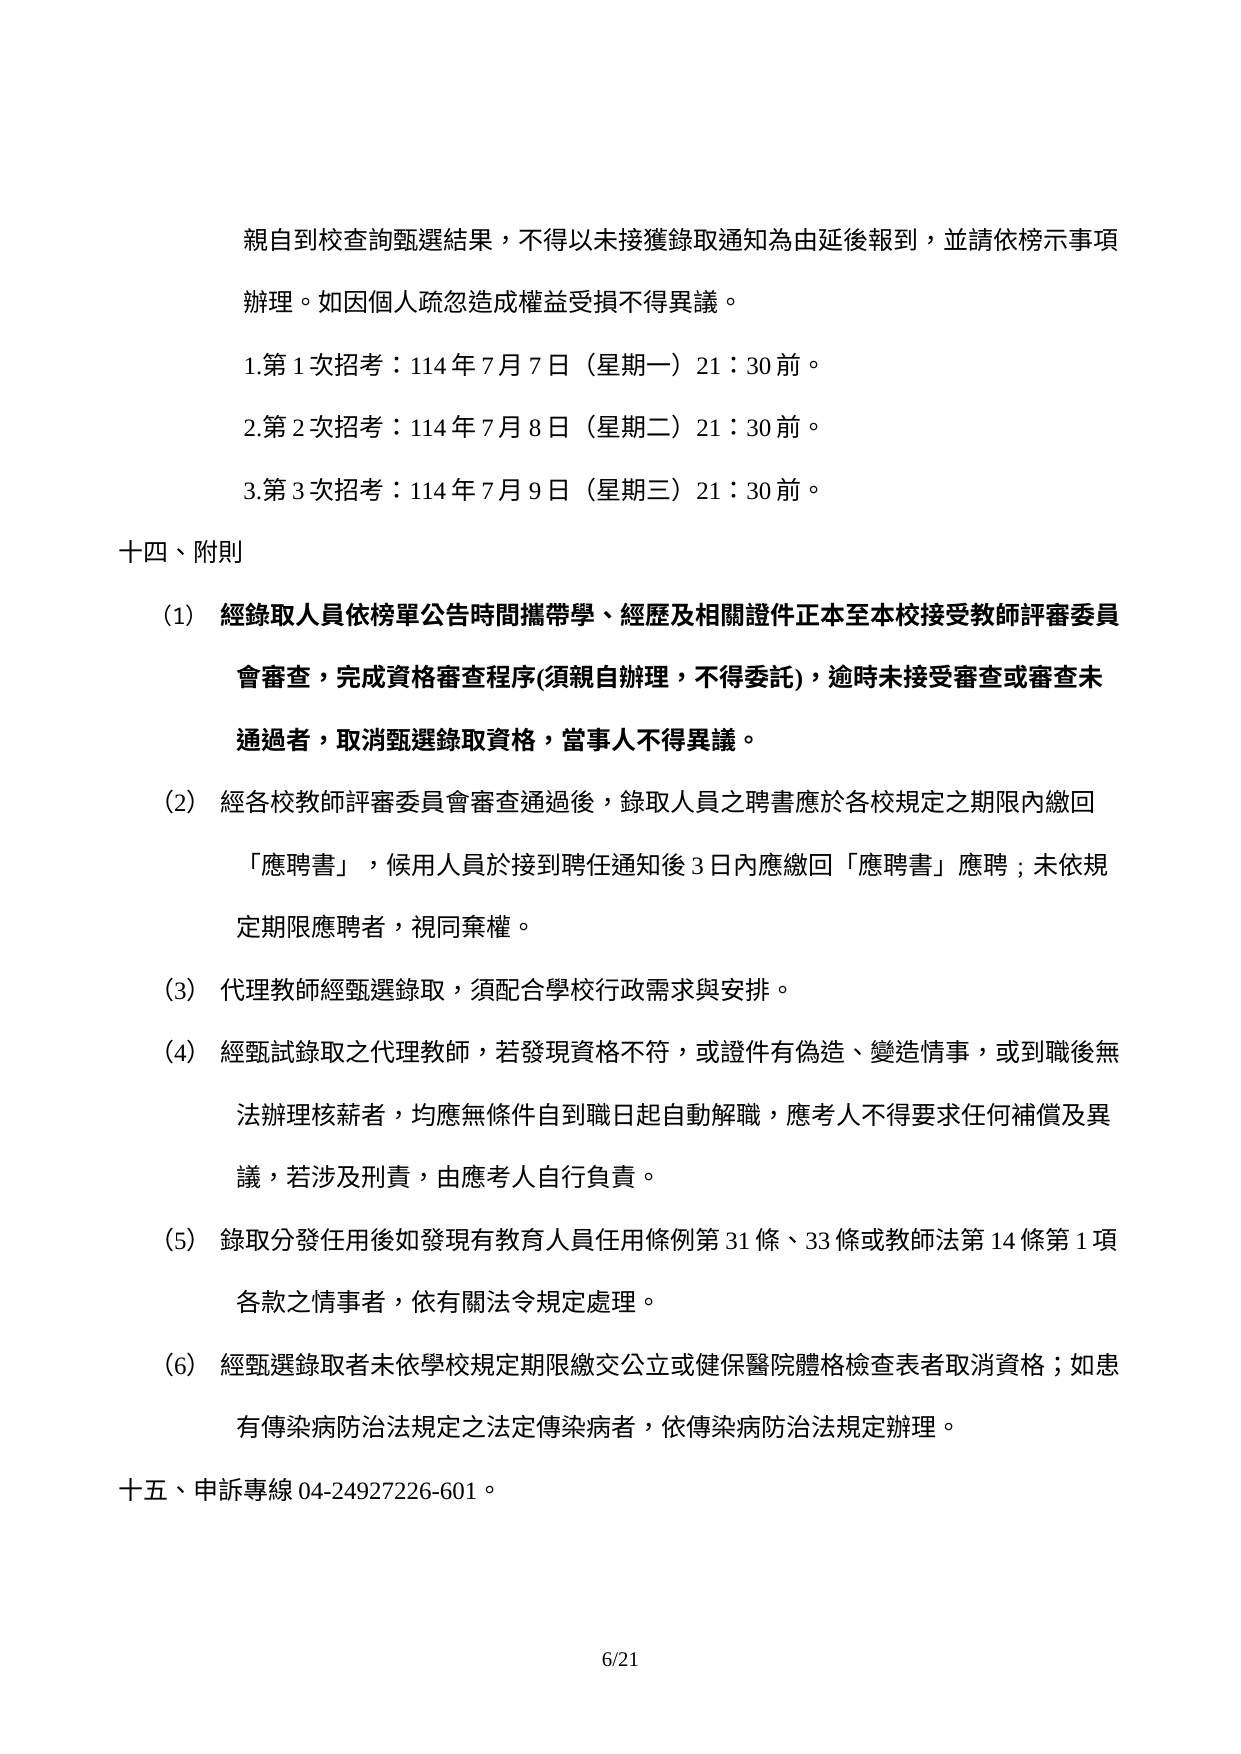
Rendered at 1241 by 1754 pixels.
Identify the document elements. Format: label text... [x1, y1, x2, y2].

text 十四、附則 [118, 509, 1122, 572]
list 經甄選錄取者未依學校規定期限繳交公立或健保醫院體格檢查表者取消資格；如患有傳染病防治法規定之法定傳染病者，依傳染病防治法規定辦理。 [149, 1322, 1122, 1447]
text 3.第3次招考：114年7月9日（星期三）21：30前。 [243, 447, 1122, 509]
list 經錄取人員依榜單公告時間攜帶學、經歷及相關證件正本至本校接受教師評審委員會審查，完成資格審查程序(須親自辦理，不得委託)，逾時未接受審查或審查未通過者，取消甄選錄取資格，當事人不得異議。 [149, 572, 1122, 759]
list 經各校教師評審委員會審查通過後，錄取人員之聘書應於各校規定之期限內繳回「應聘書」，候用人員於接到聘任通知後3日內應繳回「應聘書」應聘﹔未依規定期限應聘者，視同棄權。 [149, 759, 1122, 947]
list 經甄試錄取之代理教師，若發現資格不符，或證件有偽造、變造情事，或到職後無法辦理核薪者，均應無條件自到職日起自動解職，應考人不得要求任何補償及異議，若涉及刑責，由應考人自行負責。 [149, 1009, 1122, 1197]
text 1.第1次招考：114年7月7日（星期一）21：30前。 [243, 322, 1122, 384]
text 十五、申訴專線04-24927226-601。 [118, 1447, 1122, 1509]
list 錄取分發任用後如發現有教育人員任用條例第31條、33條或教師法第14條第1項各款之情事者，依有關法令規定處理。 [149, 1197, 1122, 1322]
text 2.第2次招考：114年7月8日（星期二）21：30前。 [243, 384, 1122, 447]
text 親自到校查詢甄選結果，不得以未接獲錄取通知為由延後報到，並請依榜示事項辦理。如因個人疏忽造成權益受損不得異議。 [243, 197, 1122, 322]
list 代理教師經甄選錄取，須配合學校行政需求與安排。 [149, 947, 1122, 1009]
